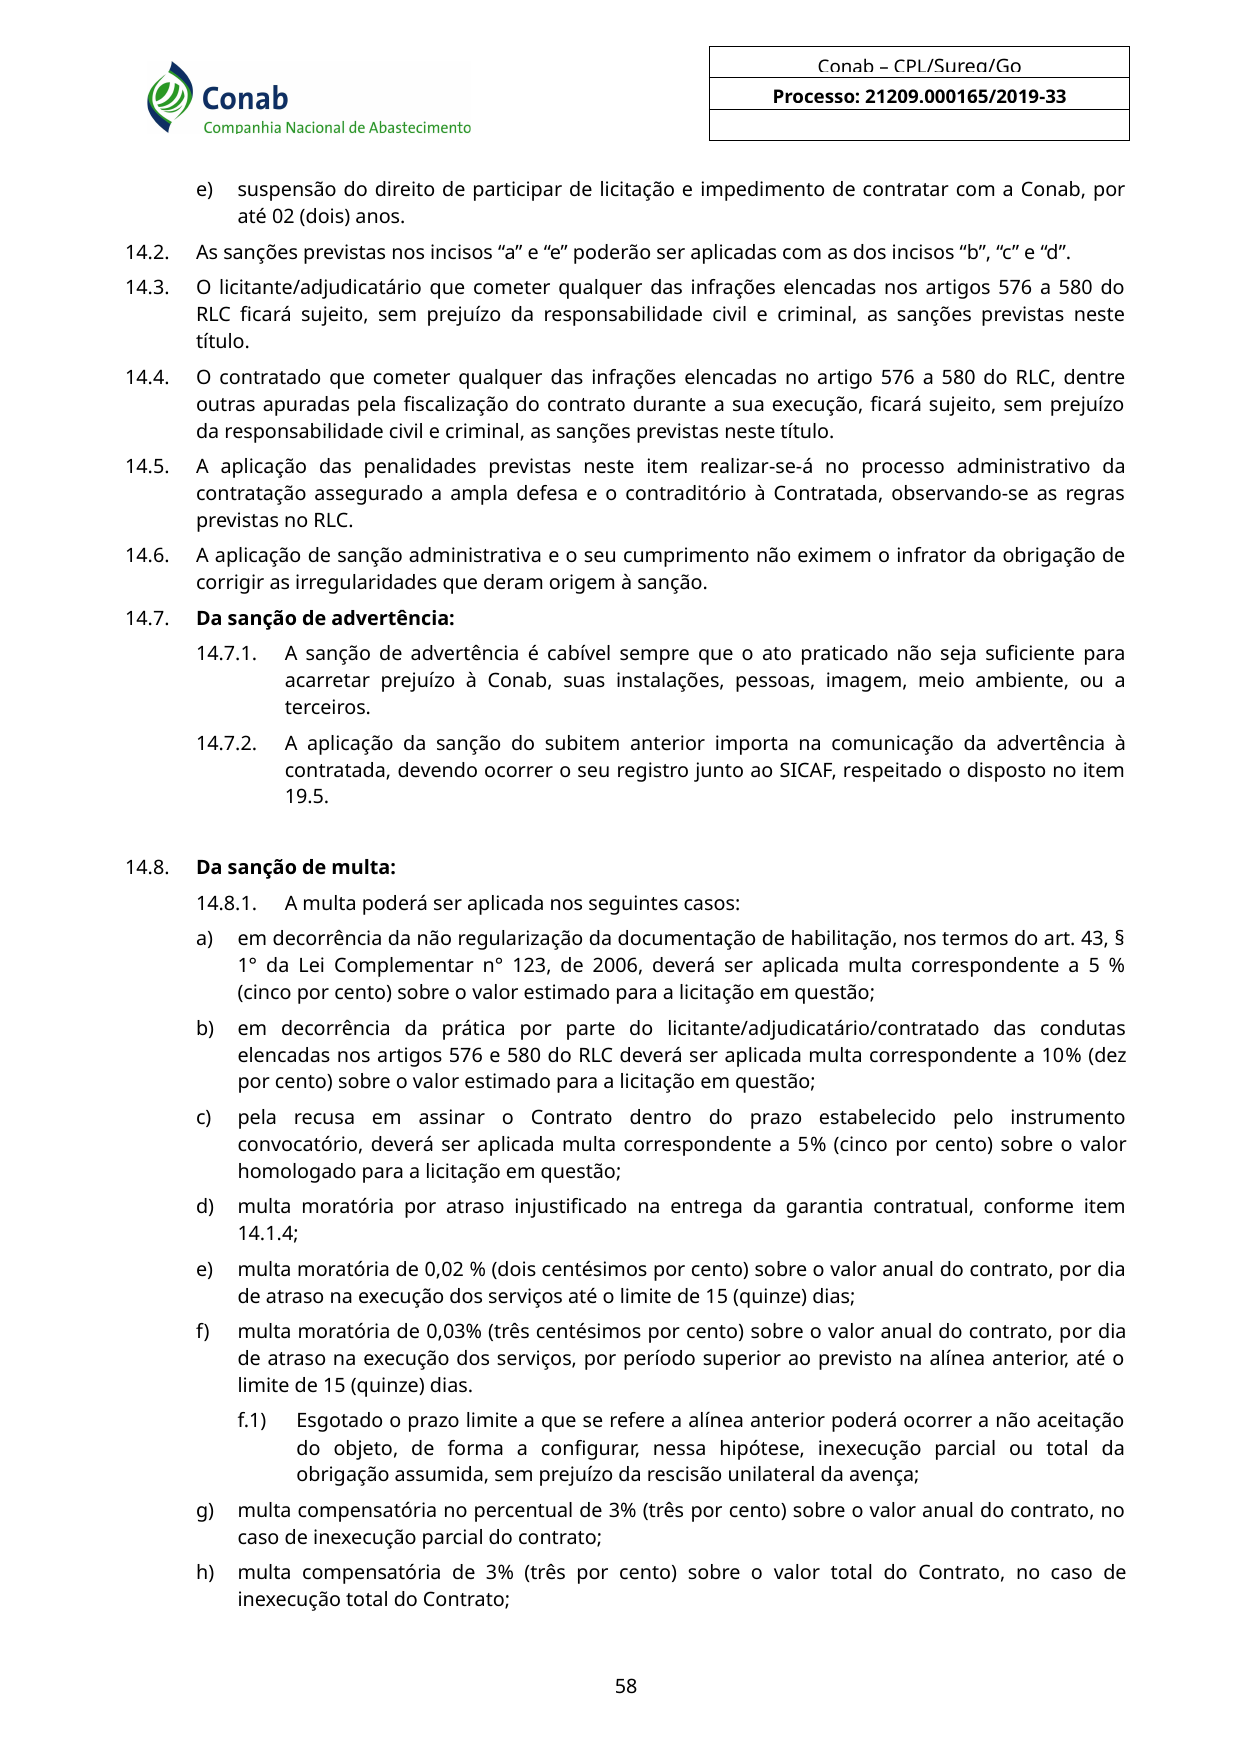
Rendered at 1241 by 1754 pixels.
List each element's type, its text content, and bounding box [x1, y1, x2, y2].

list A aplicação da sanção do subitem anterior importa na comunicação da advertência à contratada, devendo ocorrer o seu registro junto ao SICAF, respeitado o disposto no item 19.5. [196, 729, 1127, 810]
list em decorrência da não regularização da documentação de habilitação, nos termos do art. 43, § 1° da Lei Complementar n° 123, de 2006, deverá ser aplicada multa correspondente a 5 % (cinco por cento) sobre o valor estimado para a licitação em questão; [196, 924, 1127, 1005]
list A sanção de advertência é cabível sempre que o ato praticado não seja suficiente para acarretar prejuízo à Conab, suas instalações, pessoas, imagem, meio ambiente, ou a terceiros. [196, 639, 1127, 720]
picture [147, 61, 471, 134]
list O contratado que cometer qualquer das infrações elencadas no artigo 576 a 580 do RLC, dentre outras apuradas pela fiscalização do contrato durante a sua execução, ficará sujeito, sem prejuízo da responsabilidade civil e criminal, as sanções previstas neste título. [125, 363, 1127, 444]
list A multa poderá ser aplicada nos seguintes casos: [196, 889, 1127, 916]
list Da sanção de multa: [125, 854, 1127, 881]
list em decorrência da prática por parte do licitante/adjudicatário/contratado das condutas elencadas nos artigos 576 e 580 do RLC deverá ser aplicada multa correspondente a 10% (dez por cento) sobre o valor estimado para a licitação em questão; [196, 1014, 1127, 1095]
list multa moratória por atraso injustificado na entrega da garantia contratual, conforme item 14.1.4; [196, 1193, 1127, 1247]
list pela recusa em assinar o Contrato dentro do prazo estabelecido pelo instrumento convocatório, deverá ser aplicada multa correspondente a 5% (cinco por cento) sobre o valor homologado para a licitação em questão; [196, 1103, 1127, 1184]
list multa moratória de 0,02 % (dois centésimos por cento) sobre o valor anual do contrato, por dia de atraso na execução dos serviços até o limite de 15 (quinze) dias; [196, 1255, 1127, 1309]
list A aplicação de sanção administrativa e o seu cumprimento não eximem o infrator da obrigação de corrigir as irregularidades que deram origem à sanção. [125, 542, 1127, 596]
list O licitante/adjudicatário que cometer qualquer das infrações elencadas nos artigos 576 a 580 do RLC ficará sujeito, sem prejuízo da responsabilidade civil e criminal, as sanções previstas neste título. [125, 273, 1127, 354]
list multa moratória de 0,03% (três centésimos por cento) sobre o valor anual do contrato, por dia de atraso na execução dos serviços, por período superior ao previsto na alínea anterior, até o limite de 15 (quinze) dias. [196, 1317, 1127, 1398]
list A aplicação das penalidades previstas neste item realizar-se-á no processo administrativo da contratação assegurado a ampla defesa e o contraditório à Contratada, observando-se as regras previstas no RLC. [125, 452, 1127, 533]
list multa compensatória de 3% (três por cento) sobre o valor total do Contrato, no caso de inexecução total do Contrato; [196, 1558, 1127, 1612]
list multa compensatória no percentual de 3% (três por cento) sobre o valor anual do contrato, no caso de inexecução parcial do contrato; [196, 1496, 1127, 1550]
list suspensão do direito de participar de licitação e impedimento de contratar com a Conab, por até 02 (dois) anos. [196, 176, 1127, 230]
list Esgotado o prazo limite a que se refere a alínea anterior poderá ocorrer a não aceitação do objeto, de forma a configurar, nessa hipótese, inexecução parcial ou total da obrigação assumida, sem prejuízo da rescisão unilateral da avença; [237, 1407, 1127, 1488]
list As sanções previstas nos incisos “a” e “e” poderão ser aplicadas com as dos incisos “b”, “c” e “d”. [125, 238, 1127, 265]
list Da sanção de advertência: [125, 604, 1127, 631]
